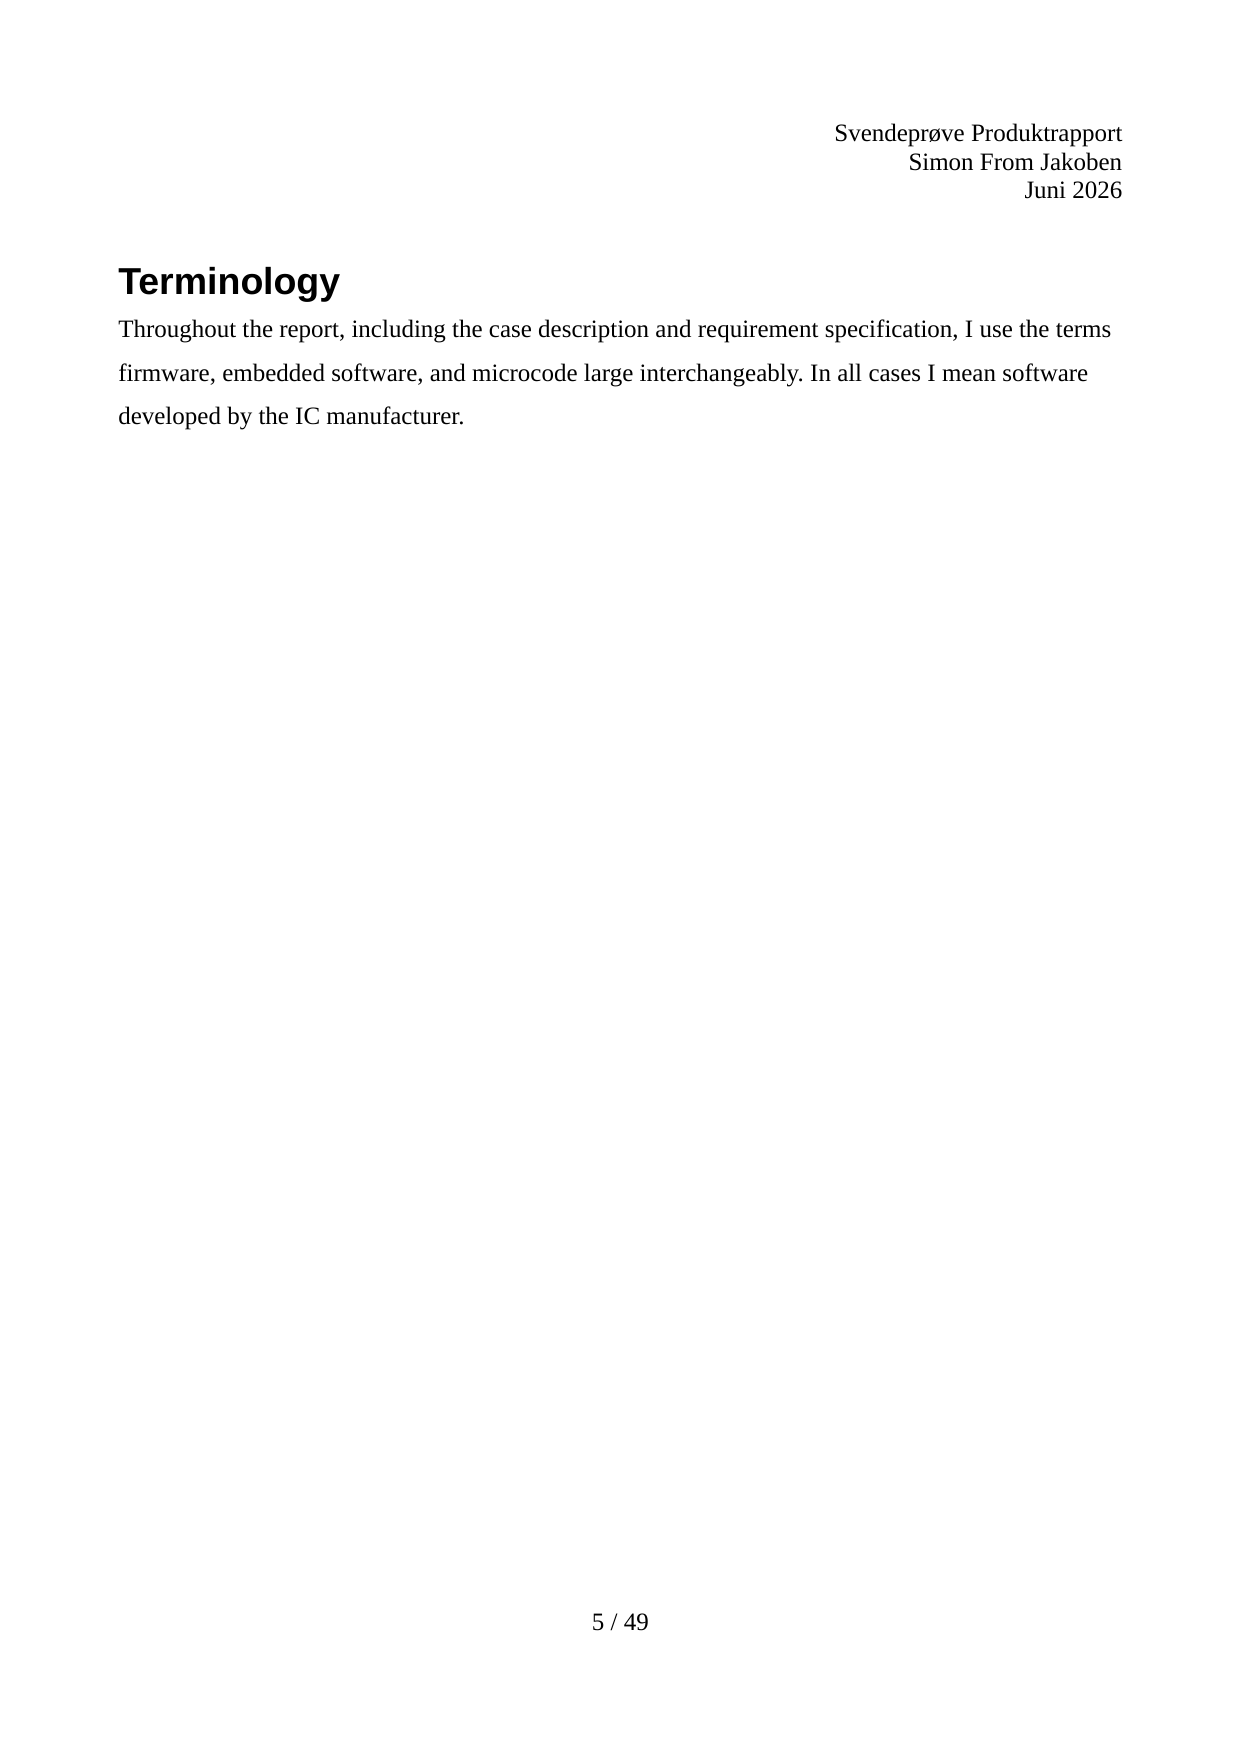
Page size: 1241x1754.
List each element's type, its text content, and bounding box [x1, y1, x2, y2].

text Throughout the report, including the case description and requirement specification, I use the terms firmware, embedded software, and microcode large interchangeably. In all cases I mean software developed by the IC manufacturer. [118, 314, 1122, 429]
subtitle Terminology [118, 259, 1122, 302]
